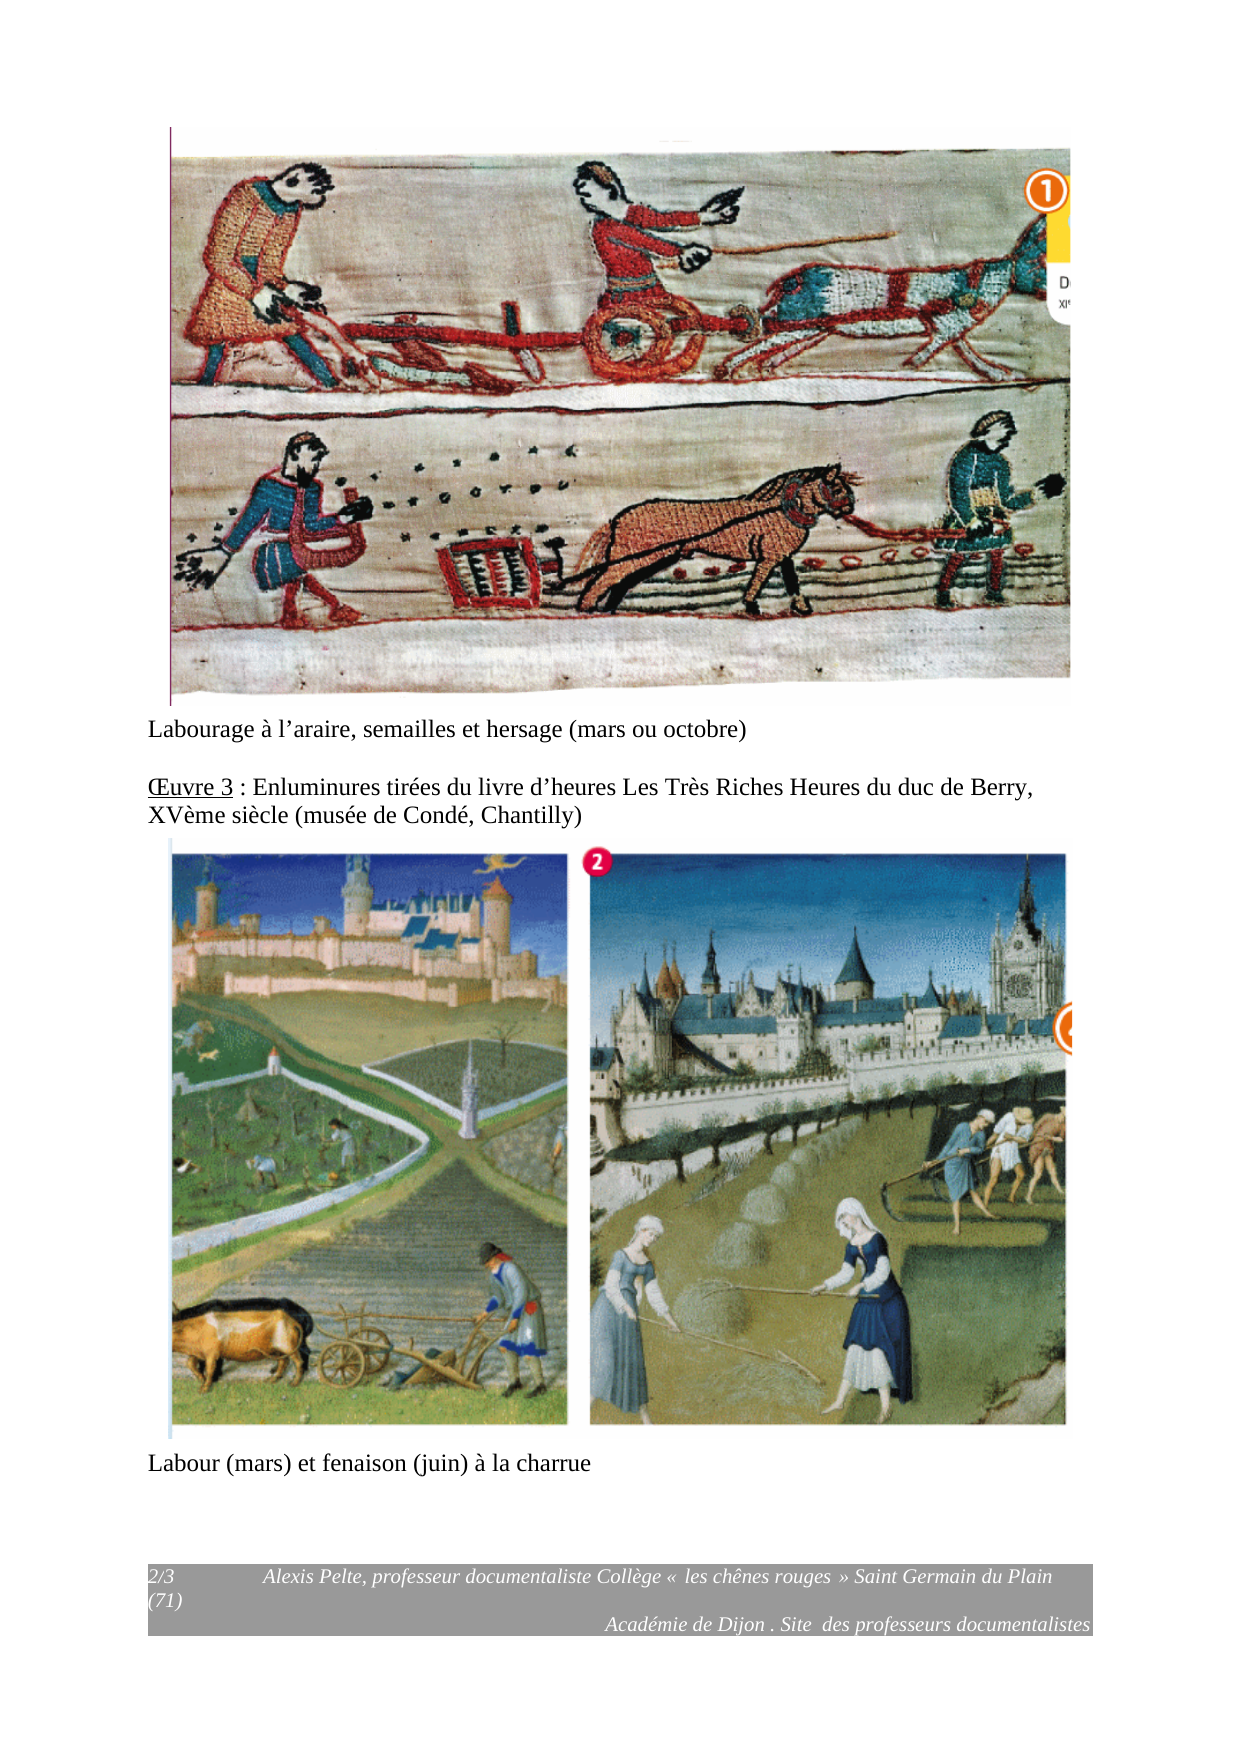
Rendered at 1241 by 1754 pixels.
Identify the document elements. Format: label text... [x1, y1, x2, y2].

picture [169, 127, 1071, 706]
text Œuvre 3 : Enluminures tirées du livre d’heures Les Très Riches Heures du duc de Berry, XVème siècle (musée de Condé, Chantilly) [148, 772, 1093, 829]
picture [168, 838, 1073, 1439]
text Labour (mars) et fenaison (juin) à la charrue [148, 1448, 1093, 1477]
text Labourage à l’araire, semailles et hersage (mars ou octobre) [148, 714, 1093, 743]
